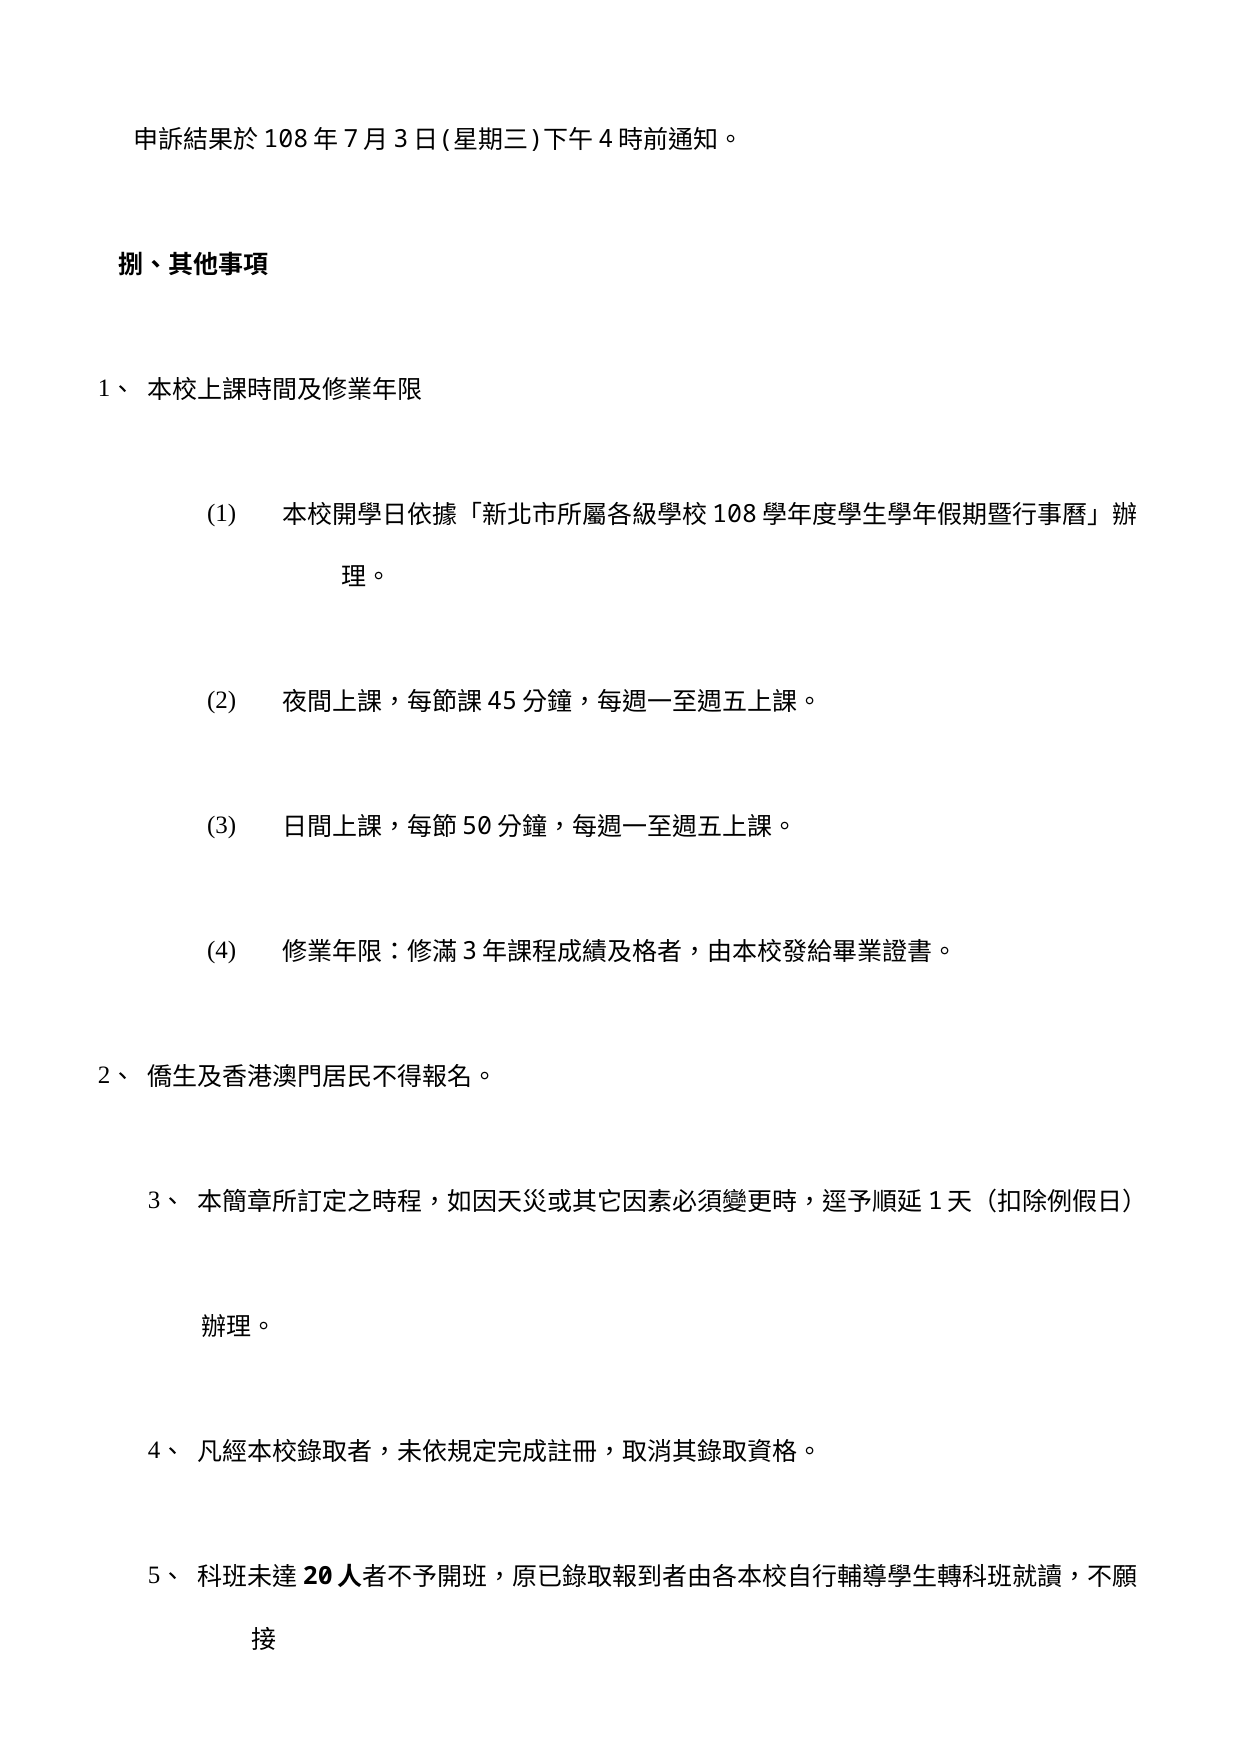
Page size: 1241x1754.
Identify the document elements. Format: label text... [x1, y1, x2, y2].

list 凡經本校錄取者，未依規定完成註冊，取消其錄取資格。 [148, 1408, 1152, 1471]
list 夜間上課，每節課45分鐘，每週一至週五上課。 [207, 658, 1152, 721]
text 辦理。 [201, 1283, 1152, 1346]
list 本簡章所訂定之時程，如因天災或其它因素必須變更時，逕予順延1天（扣除例假日） [148, 1158, 1152, 1221]
list 僑生及香港澳門居民不得報名。 [98, 1033, 1152, 1096]
list 科班未達20人者不予開班，原已錄取報到者由各本校自行輔導學生轉科班就讀，不願接 [148, 1533, 1152, 1658]
list 本校開學日依據「新北市所屬各級學校108學年度學生學年假期暨行事曆」辦理。 [207, 471, 1152, 596]
list 日間上課，每節50分鐘，每週一至週五上課。 [207, 783, 1152, 846]
text 申訴結果於108年7月3日(星期三)下午4時前通知。 [118, 96, 1152, 158]
text 捌、其他事項 [118, 221, 1152, 283]
list 本校上課時間及修業年限 [98, 346, 1152, 408]
list 修業年限：修滿3年課程成績及格者，由本校發給畢業證書。 [207, 908, 1152, 971]
